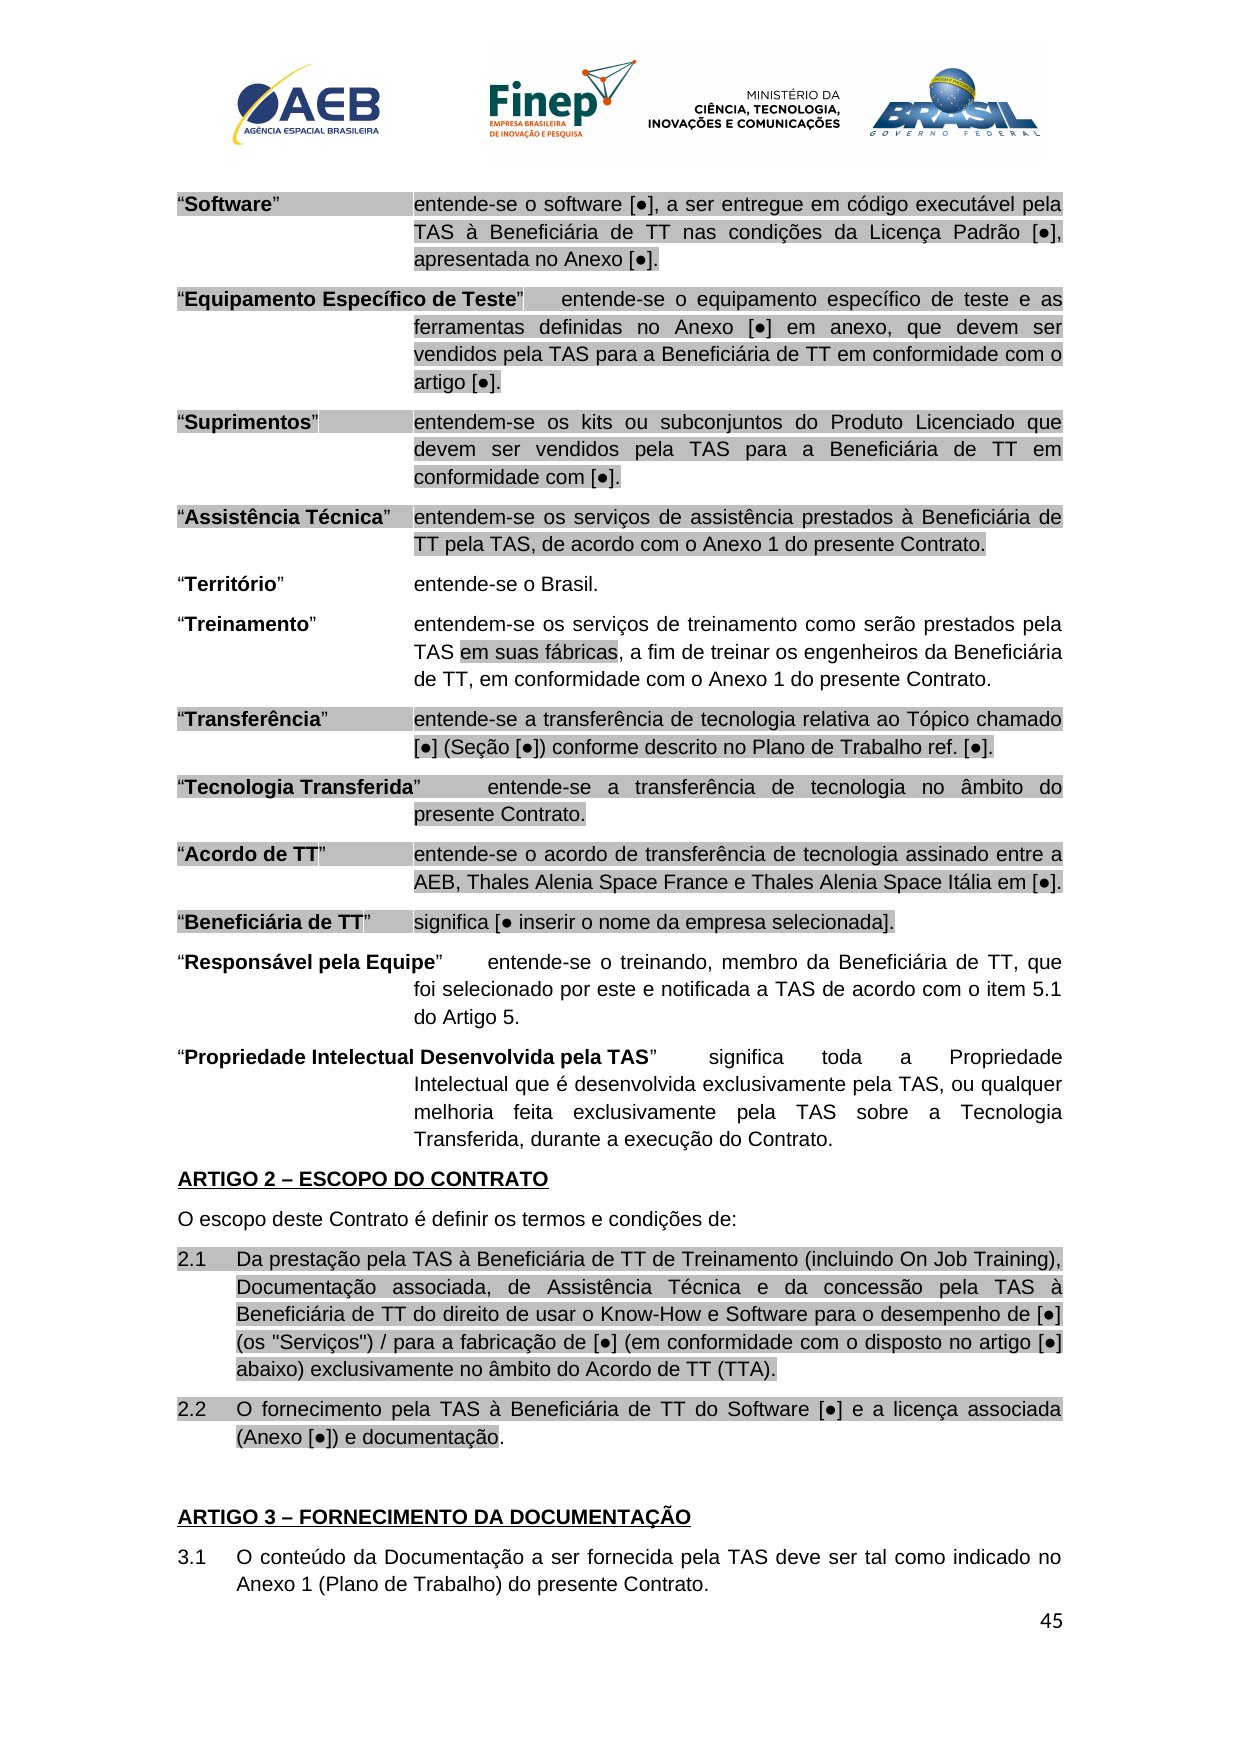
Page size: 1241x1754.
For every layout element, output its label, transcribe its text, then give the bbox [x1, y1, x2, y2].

text “Território” entende-se o Brasil. [177, 572, 1063, 596]
text O escopo deste Contrato é definir os termos e condições de: [177, 1207, 1063, 1231]
text ARTIGO 3 – FORNECIMENTO DA DOCUMENTAÇÃO [177, 1504, 1063, 1528]
text “Suprimentos” entendem-se os kits ou subconjuntos do Produto Licenciado que devem ser vendidos pela TAS para a Beneficiária de TT em conformidade com [●]. [177, 409, 1063, 488]
text “Beneficiária de TT” significa [● inserir o nome da empresa selecionada]. [177, 909, 1063, 933]
text ARTIGO 2 – ESCOPO DO CONTRATO [177, 1167, 1063, 1191]
text “Transferência” entende-se a transferência de tecnologia relativa ao Tópico chamado [●] (Seção [●]) conforme descrito no Plano de Trabalho ref. [●]. [177, 707, 1063, 758]
text 2.1 Da prestação pela TAS à Beneficiária de TT de Treinamento (incluindo On Job Training), Documentação associada, de Assistência Técnica e da concessão pela TAS à Beneficiária de TT do direito de usar o Know-How e Software para o desempenho de [●] (os "Serviços") / para a fabricação de [●] (em conformidade com o disposto no artigo [●] abaixo) exclusivamente no âmbito do Acordo de TT (TTA). [177, 1247, 1063, 1381]
text 2.2 O fornecimento pela TAS à Beneficiária de TT do Software [●] e a licença associada (Anexo [●]) e documentação. [177, 1397, 1063, 1448]
text “Propriedade Intelectual Desenvolvida pela TAS” significa toda a Propriedade Intelectual que é desenvolvida exclusivamente pela TAS, ou qualquer melhoria feita exclusivamente pela TAS sobre a Tecnologia Transferida, durante a execução do Contrato. [177, 1044, 1063, 1151]
text “Software” entende-se o software [●], a ser entregue em código executável pela TAS à Beneficiária de TT nas condições da Licença Padrão [●], apresentada no Anexo [●]. [177, 192, 1063, 271]
text “Assistência Técnica” entendem-se os serviços de assistência prestados à Beneficiária de TT pela TAS, de acordo com o Anexo 1 do presente Contrato. [177, 504, 1063, 556]
text “Treinamento” entendem-se os serviços de treinamento como serão prestados pela TAS em suas fábricas, a fim de treinar os engenheiros da Beneficiária de TT, em conformidade com o Anexo 1 do presente Contrato. [177, 612, 1063, 691]
text “Acordo de TT” entende-se o acordo de transferência de tecnologia assinado entre a AEB, Thales Alenia Space France e Thales Alenia Space Itália em [●]. [177, 842, 1063, 893]
text “Tecnologia Transferida” entende-se a transferência de tecnologia no âmbito do presente Contrato. [177, 774, 1063, 826]
text “Equipamento Específico de Teste” entende-se o equipamento específico de teste e as ferramentas definidas no Anexo [●] em anexo, que devem ser vendidos pela TAS para a Beneficiária de TT em conformidade com o artigo [●]. [177, 287, 1063, 393]
text “Responsável pela Equipe” entende-se o treinando, membro da Beneficiária de TT, que foi selecionado por este e notificada a TAS de acordo com o item 5.1 do Artigo 5. [177, 949, 1063, 1028]
text 3.1 O conteúdo da Documentação a ser fornecida pela TAS deve ser tal como indicado no Anexo 1 (Plano de Trabalho) do presente Contrato. [177, 1544, 1063, 1596]
